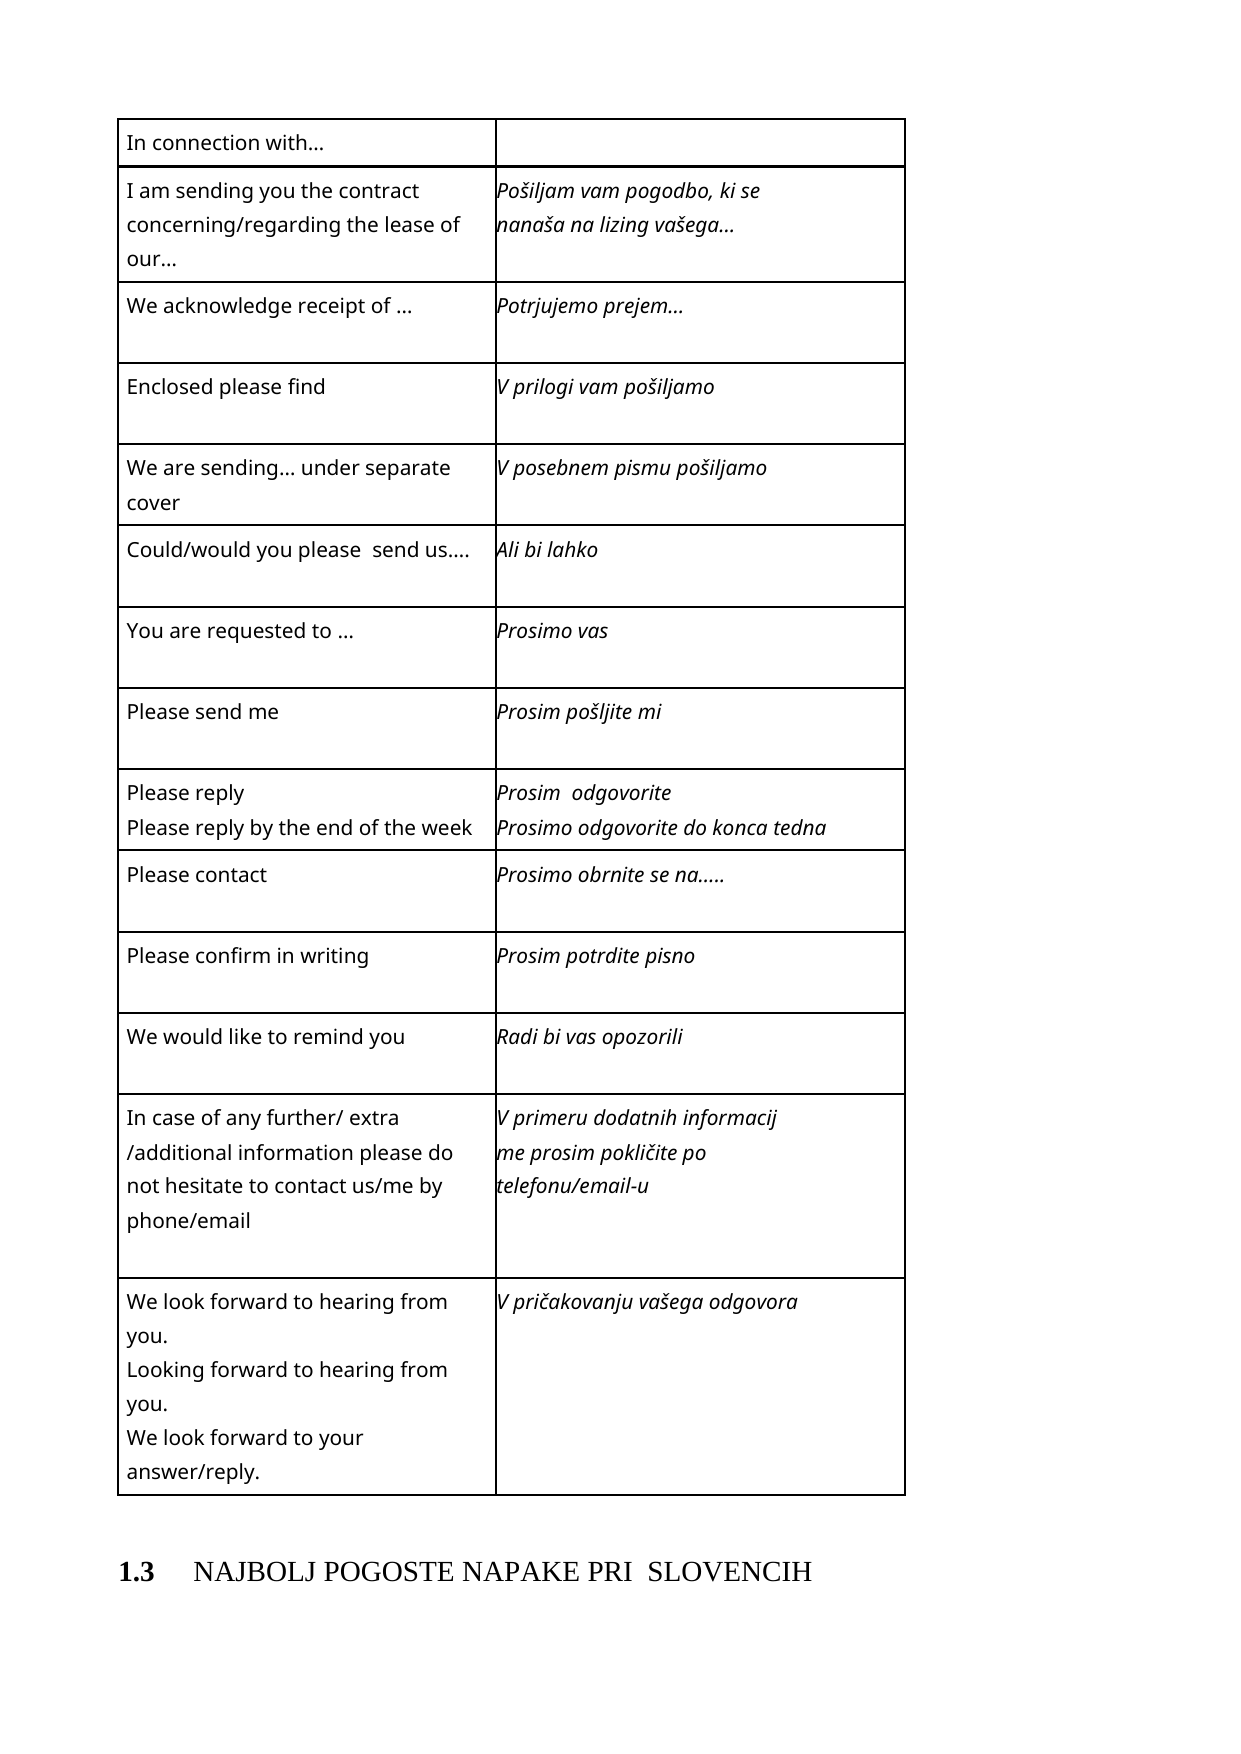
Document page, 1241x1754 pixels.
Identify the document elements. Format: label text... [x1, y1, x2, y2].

table_cell Prosim odgovorite Prosimo odgovorite do konca tedna [497, 770, 904, 849]
table_cell Pošiljam vam pogodbo, ki se nanaša na lizing vašega… [497, 168, 904, 281]
table_cell Prosim potrdite pisno [497, 933, 904, 1012]
table_cell I am sending you the contract concerning/regarding the lease of our… [119, 168, 495, 281]
table_cell Potrjujemo prejem… [497, 283, 904, 362]
table_cell Please contact [119, 851, 495, 931]
table_cell V primeru dodatnih informacij me prosim pokličite po telefonu/email-u [497, 1095, 904, 1277]
table_cell In case of any further/ extra /additional information please do not hesitate to contact us/me by phone/email [119, 1095, 495, 1277]
table_cell Radi bi vas opozorili [497, 1014, 904, 1093]
table_cell Prosim pošljite mi [497, 689, 904, 768]
table_cell Please send me [119, 689, 495, 768]
table_cell In connection with… [119, 120, 495, 165]
table_cell We are sending… under separate cover [119, 445, 495, 524]
table_cell Prosimo vas [497, 608, 904, 687]
table_cell Please reply Please reply by the end of the week [119, 770, 495, 849]
table_cell V posebnem pismu pošiljamo [497, 445, 904, 524]
table_cell Please confirm in writing [119, 933, 495, 1012]
table_cell Could/would you please send us…. [119, 526, 495, 606]
table_cell Ali bi lahko [497, 526, 904, 606]
table_cell Prosimo obrnite se na….. [497, 851, 904, 931]
table_cell V prilogi vam pošiljamo [497, 364, 904, 443]
table_cell V pričakovanju vašega odgovora [497, 1279, 904, 1494]
subtitle Najbolj pogoste napake pri Slovencih [118, 1554, 1122, 1587]
table_cell [497, 120, 904, 165]
table_cell You are requested to … [119, 608, 495, 687]
table_cell We acknowledge receipt of … [119, 283, 495, 362]
table_cell We look forward to hearing from you. Looking forward to hearing from you. We look forward to your answer/reply. [119, 1279, 495, 1494]
table_cell We would like to remind you [119, 1014, 495, 1093]
table_cell Enclosed please find [119, 364, 495, 443]
